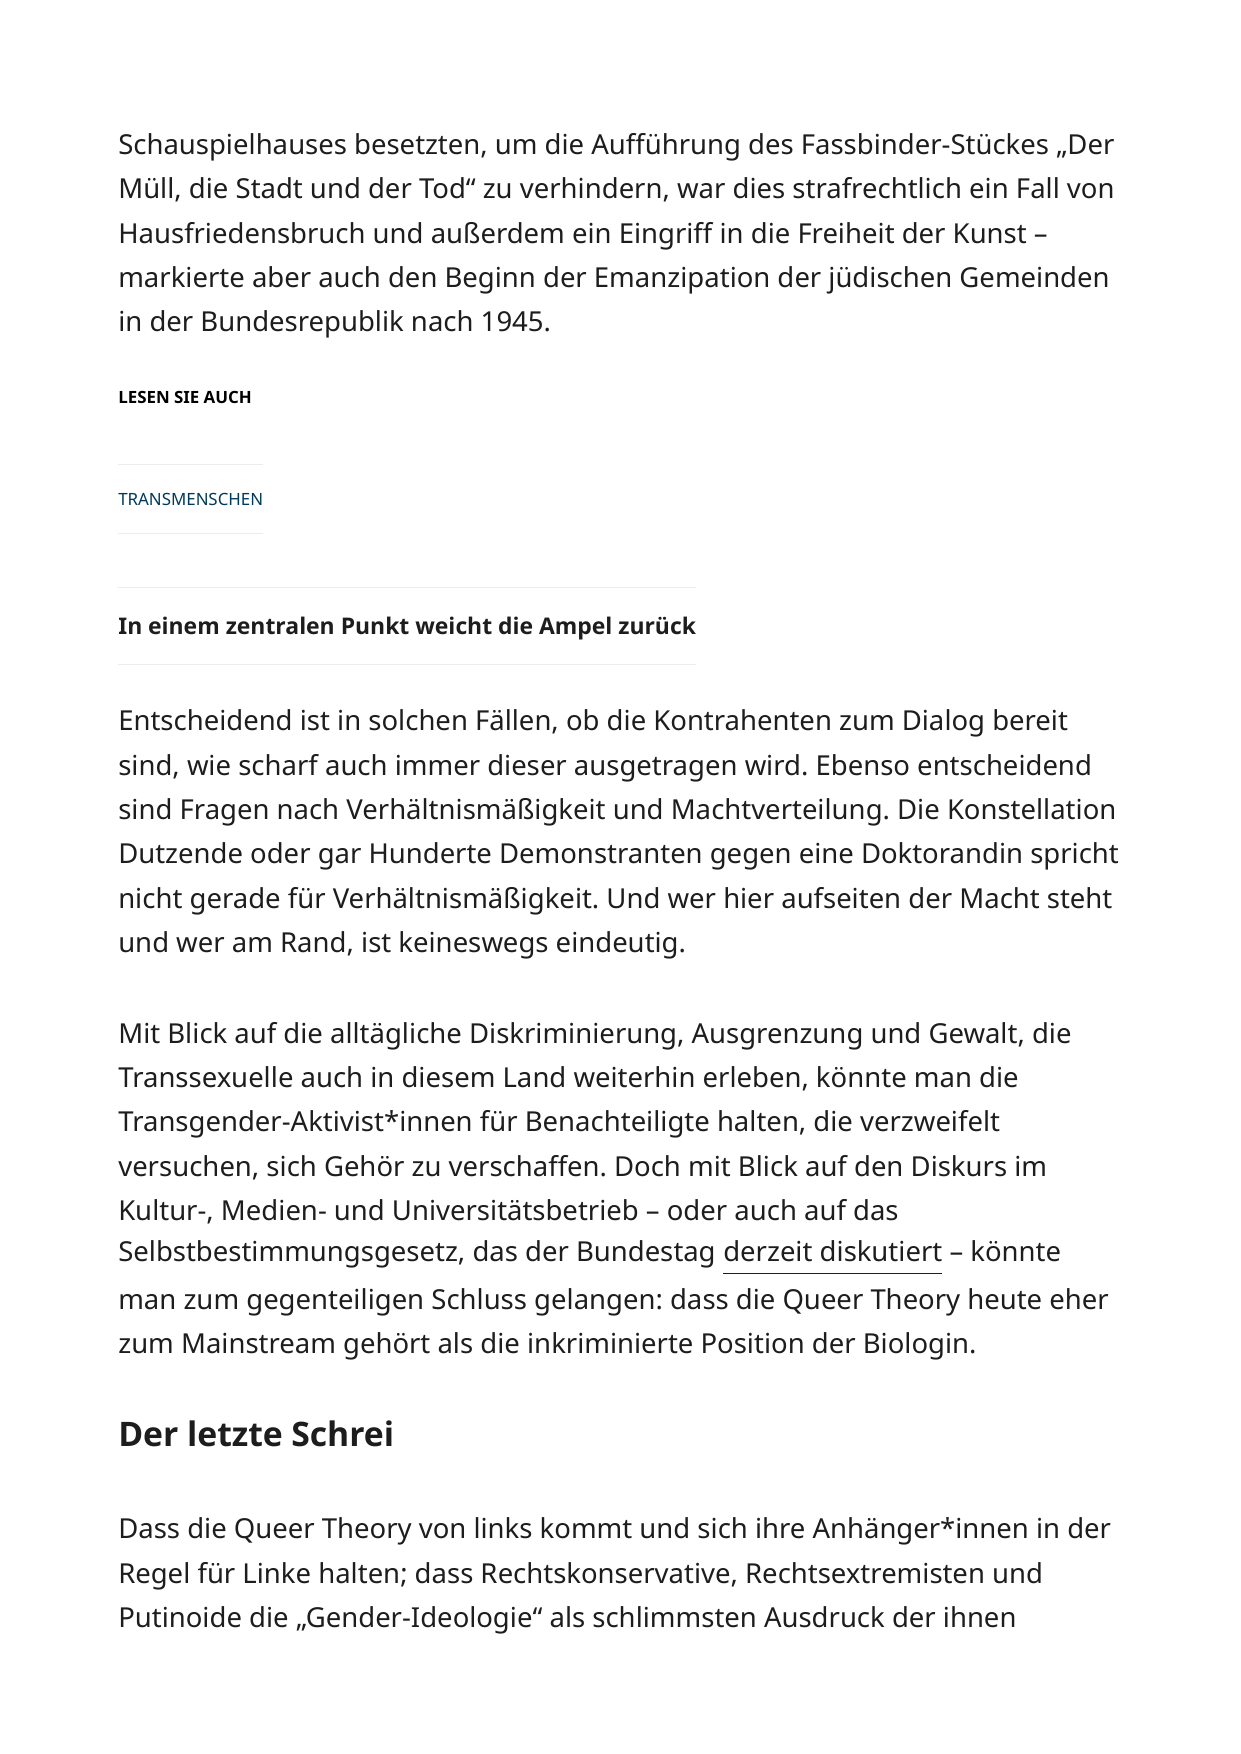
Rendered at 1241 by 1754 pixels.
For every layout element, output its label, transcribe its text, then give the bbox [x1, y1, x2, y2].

text Schauspielhauses besetzten, um die Aufführung des Fassbinder-Stückes „Der Müll, die Stadt und der Tod“ zu verhindern, war dies strafrechtlich ein Fall von Hausfriedensbruch und außerdem ein Eingriff in die Freiheit der Kunst – markierte aber auch den Beginn der Emanzipation der jüdischen Gemeinden in der Bundesrepublik nach 1945. [118, 118, 1122, 340]
text Mit Blick auf die alltägliche Diskriminierung, Ausgrenzung und Gewalt, die Transsexuelle auch in diesem Land weiterhin erleben, könnte man die Transgender-Aktivist*innen für Benachteiligte halten, die verzweifelt versuchen, sich Gehör zu verschaffen. Doch mit Blick auf den Diskurs im Kultur-, Medien- und Universitätsbetrieb – oder auch auf das Selbstbestimmungsgesetz, das der Bundestag derzeit diskutiert – könnte man zum gegenteiligen Schluss gelangen: dass die Queer Theory heute eher zum Mainstream gehört als die inkriminierte Position der Biologin. [118, 1007, 1122, 1362]
text Dass die Queer Theory von links kommt und sich ihre Anhänger*innen in der Regel für Linke halten; dass Rechtskonservative, Rechtsextremisten und Putinoide die „Gender-Ideologie“ als schlimmsten Ausdruck der ihnen [118, 1503, 1122, 1636]
text TRANSMENSCHEN [118, 464, 1099, 533]
subtitle Der letzte Schrei [118, 1408, 1122, 1457]
text LESEN SIE AUCH [118, 386, 1122, 409]
text In einem zentralen Punkt weicht die Ampel zurück [118, 587, 1122, 664]
text Entscheidend ist in solchen Fällen, ob die Kontrahenten zum Dialog bereit sind, wie scharf auch immer dieser ausgetragen wird. Ebenso entscheidend sind Fragen nach Verhältnismäßigkeit und Machtverteilung. Die Konstellation Dutzende oder gar Hunderte Demonstranten gegen eine Doktorandin spricht nicht gerade für Verhältnismäßigkeit. Und wer hier aufseiten der Macht steht und wer am Rand, ist keineswegs eindeutig. [118, 694, 1122, 961]
